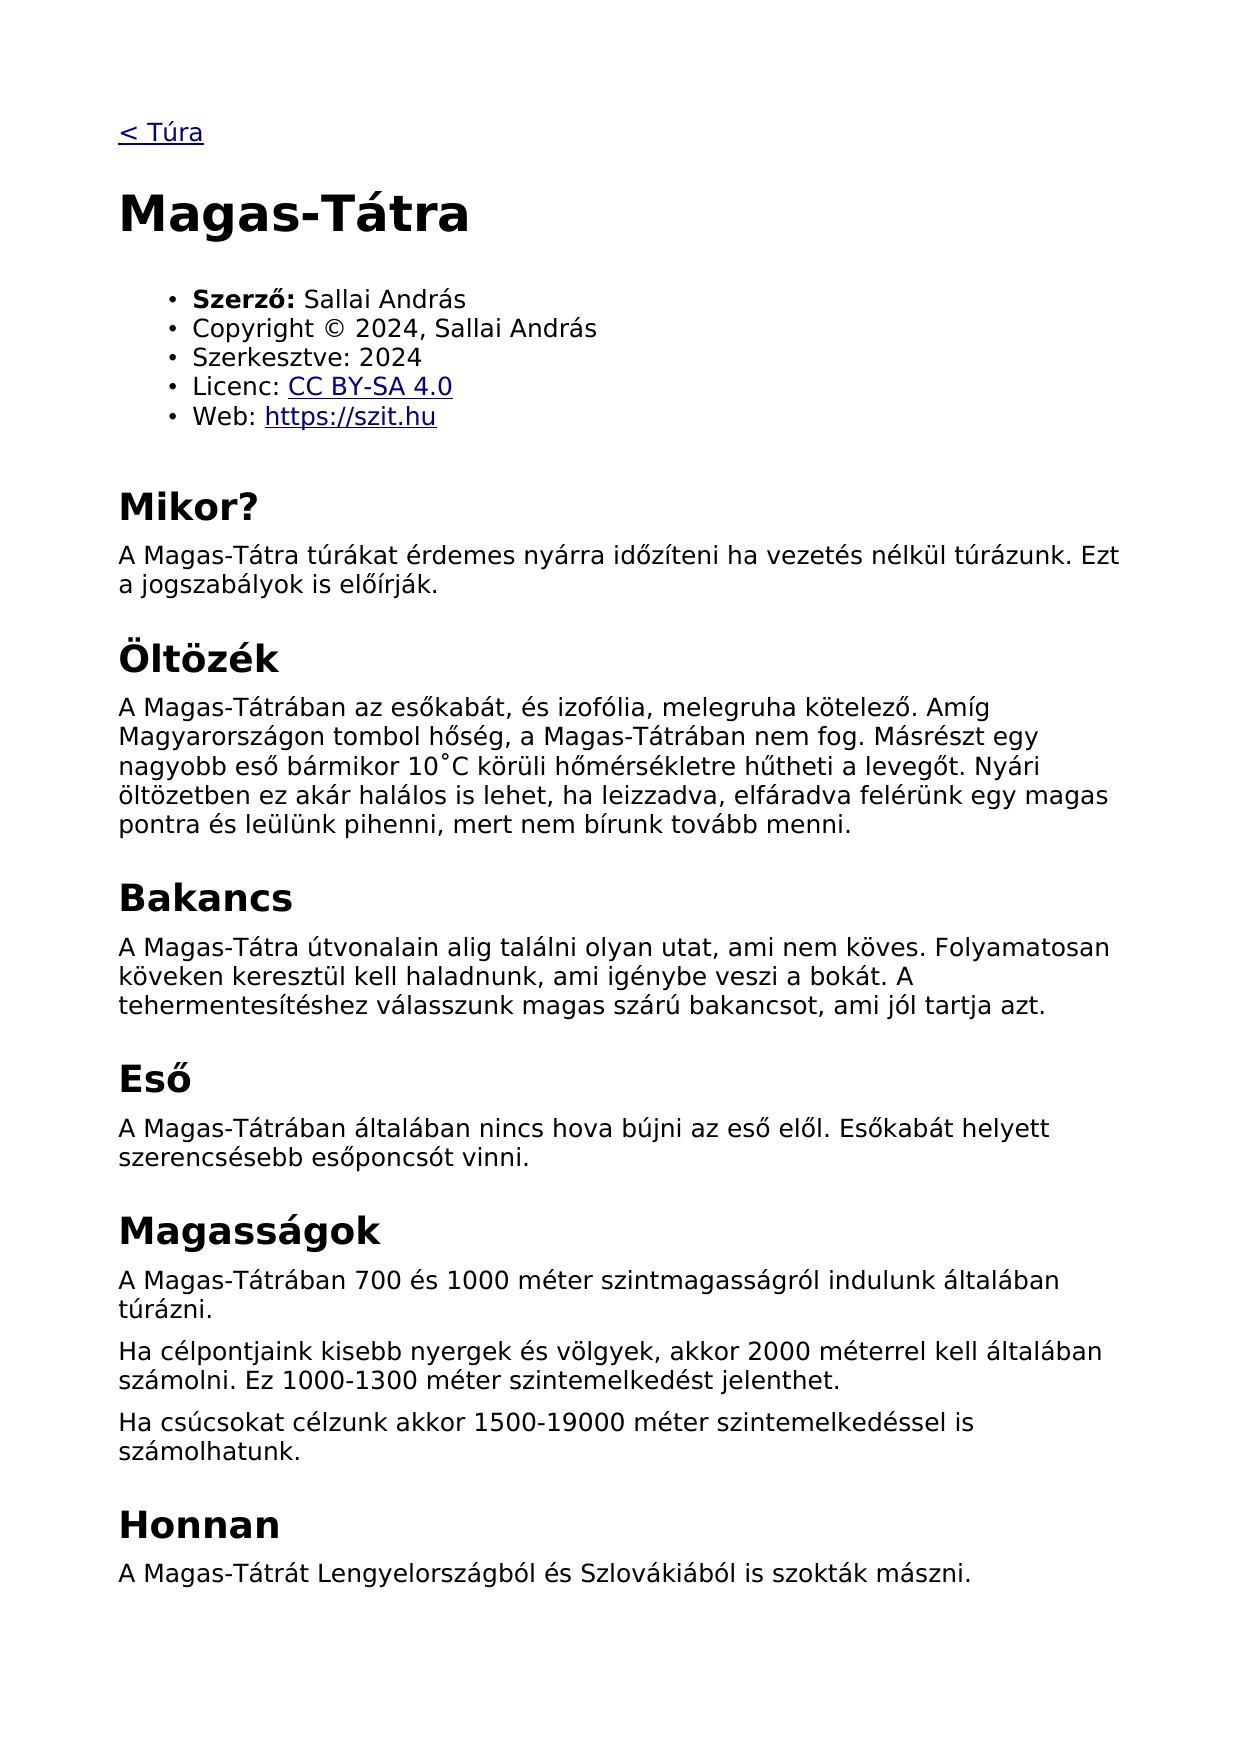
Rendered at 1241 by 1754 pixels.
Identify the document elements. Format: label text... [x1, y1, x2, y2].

subtitle Honnan [118, 1503, 1122, 1547]
text A Magas-Tátra túrákat érdemes nyárra időzíteni ha vezetés nélkül túrázunk. Ezt a jogszabályok is előírják. [118, 541, 1122, 600]
text A Magas-Tátrában az esőkabát, és izofólia, melegruha kötelező. Amíg Magyarországon tombol hőség, a Magas-Tátrában nem fog. Másrészt egy nagyobb eső bármikor 10˚C körüli hőmérsékletre hűtheti a levegőt. Nyári öltözetben ez akár halálos is lehet, ha leizzadva, elfáradva felérünk egy magas pontra és leülünk pihenni, mert nem bírunk tovább menni. [118, 693, 1122, 839]
text A Magas-Tátra útvonalain alig találni olyan utat, ami nem köves. Folyamatosan köveken keresztül kell haladnunk, ami igénybe veszi a bokát. A tehermentesítéshez válasszunk magas szárú bakancsot, ami jól tartja azt. [118, 933, 1122, 1020]
text Ha csúcsokat célzunk akkor 1500-19000 méter szintemelkedéssel is számolhatunk. [118, 1408, 1122, 1466]
subtitle Öltözék [118, 637, 1122, 681]
text A Magas-Tátrában 700 és 1000 méter szintmagasságról indulunk általában túrázni. [118, 1266, 1122, 1324]
text A Magas-Tátrában általában nincs hova bújni az eső elől. Esőkabát helyett szerencsésebb esőponcsót vinni. [118, 1114, 1122, 1172]
text < Túra [118, 118, 1122, 147]
subtitle Eső [118, 1058, 1122, 1102]
list Szerző: Sallai András [177, 285, 1122, 314]
text A Magas-Tátrát Lengyelországból és Szlovákiából is szokták mászni. [118, 1560, 1122, 1589]
subtitle Mikor? [118, 485, 1122, 529]
subtitle Magasságok [118, 1210, 1122, 1253]
subtitle Magas-Tátra [118, 185, 1122, 243]
list Szerkesztve: 2024 [177, 343, 1122, 372]
subtitle Bakancs [118, 877, 1122, 920]
list Licenc: CC BY-SA 4.0 [177, 372, 1122, 402]
list Copyright © 2024, Sallai András [177, 314, 1122, 343]
text Ha célpontjaink kisebb nyergek és völgyek, akkor 2000 méterrel kell általában számolni. Ez 1000-1300 méter szintemelkedést jelenthet. [118, 1337, 1122, 1395]
list Web: https://szit.hu [177, 402, 1122, 431]
